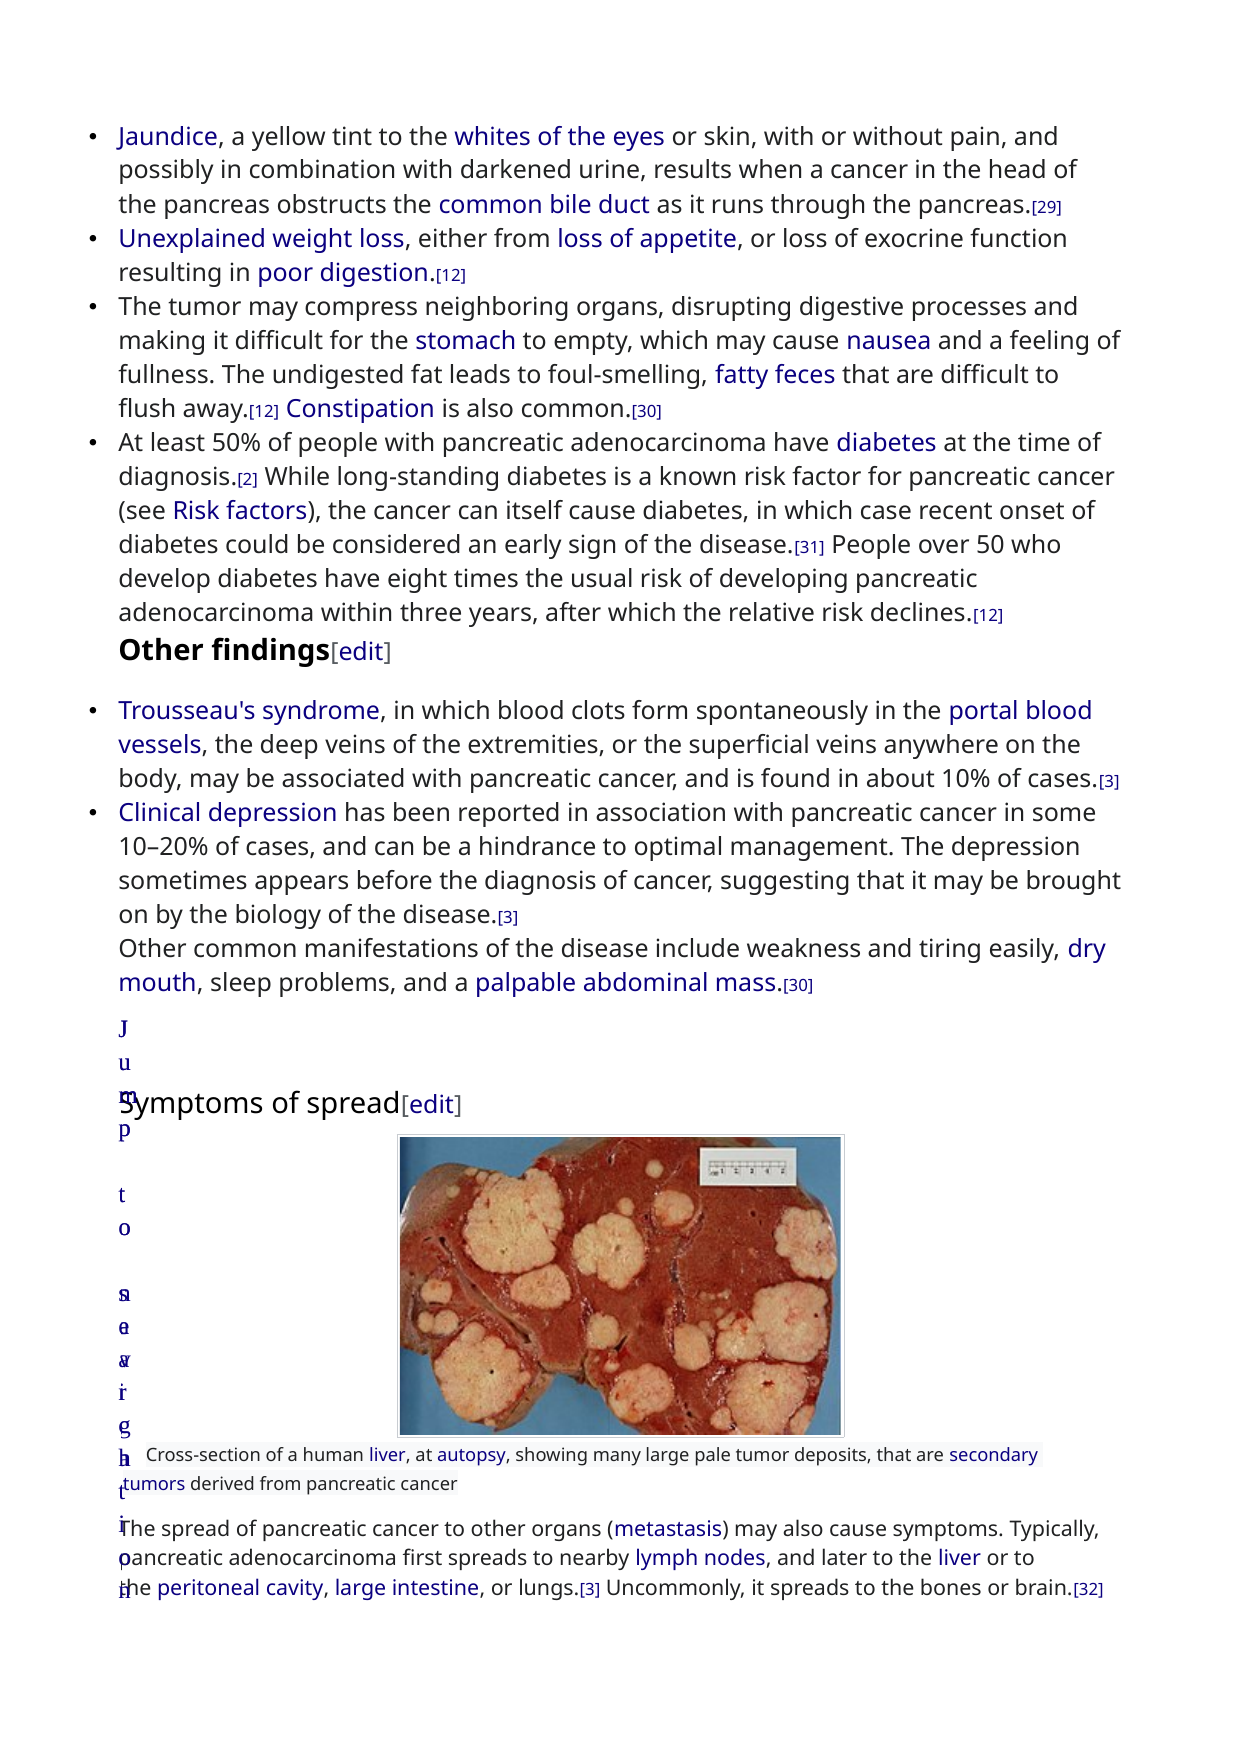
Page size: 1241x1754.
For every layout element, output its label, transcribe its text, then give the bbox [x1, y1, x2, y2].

list Jaundice, a yellow tint to the whites of the eyes or skin, with or without pain, and possibly in combination with darkened urine, results when a cancer in the head of the pancreas obstructs the common bile duct as it runs through the pancreas.[29] [118, 118, 1122, 220]
list At least 50% of people with pancreatic adenocarcinoma have diabetes at the time of diagnosis.[2] While long-standing diabetes is a known risk factor for pancreatic cancer (see Risk factors), the cancer can itself cause diabetes, in which case recent onset of diabetes could be considered an early sign of the disease.[31] People over 50 who develop diabetes have eight times the usual risk of developing pancreatic adenocarcinoma within three years, after which the relative risk declines.[12] [118, 425, 1122, 629]
list Trousseau's syndrome, in which blood clots form spontaneously in the portal blood vessels, the deep veins of the extremities, or the superficial veins anywhere on the body, may be associated with pancreatic cancer, and is found in about 10% of cases.[3] [118, 692, 1122, 795]
text Cross-section of a human liver, at autopsy, showing many large pale tumor deposits, that are secondary tumors derived from pancreatic cancer [123, 1442, 1122, 1495]
text Other common manifestations of the disease include weakness and tiring easily, dry mouth, sleep problems, and a palpable abdominal mass.[30] [118, 931, 1122, 999]
text The spread of pancreatic cancer to other organs (metastasis) may also cause symptoms. Typically, pancreatic adenocarcinoma first spreads to nearby lymph nodes, and later to the liver or to the peritoneal cavity, large intestine, or lungs.[3] Uncommonly, it spreads to the bones or brain.[32] [121, 1514, 1122, 1601]
list The tumor may compress neighboring organs, disrupting digestive processes and making it difficult for the stomach to empty, which may cause nausea and a feeling of fullness. The undigested fat leads to foul-smelling, fatty feces that are difficult to flush away.[12] Constipation is also common.[30] [118, 288, 1122, 425]
subtitle Other findings[edit] [118, 629, 1122, 669]
list Unexplained weight loss, either from loss of appetite, or loss of exocrine function resulting in poor digestion.[12] [118, 220, 1122, 288]
list Clinical depression has been reported in association with pancreatic cancer in some 10–20% of cases, and can be a hindrance to optimal management. The depression sometimes appears before the diagnosis of cancer, suggesting that it may be brought on by the biology of the disease.[3] [118, 795, 1122, 931]
subtitle Symptoms of spread[edit] [121, 1082, 1122, 1122]
picture [399, 1137, 841, 1435]
